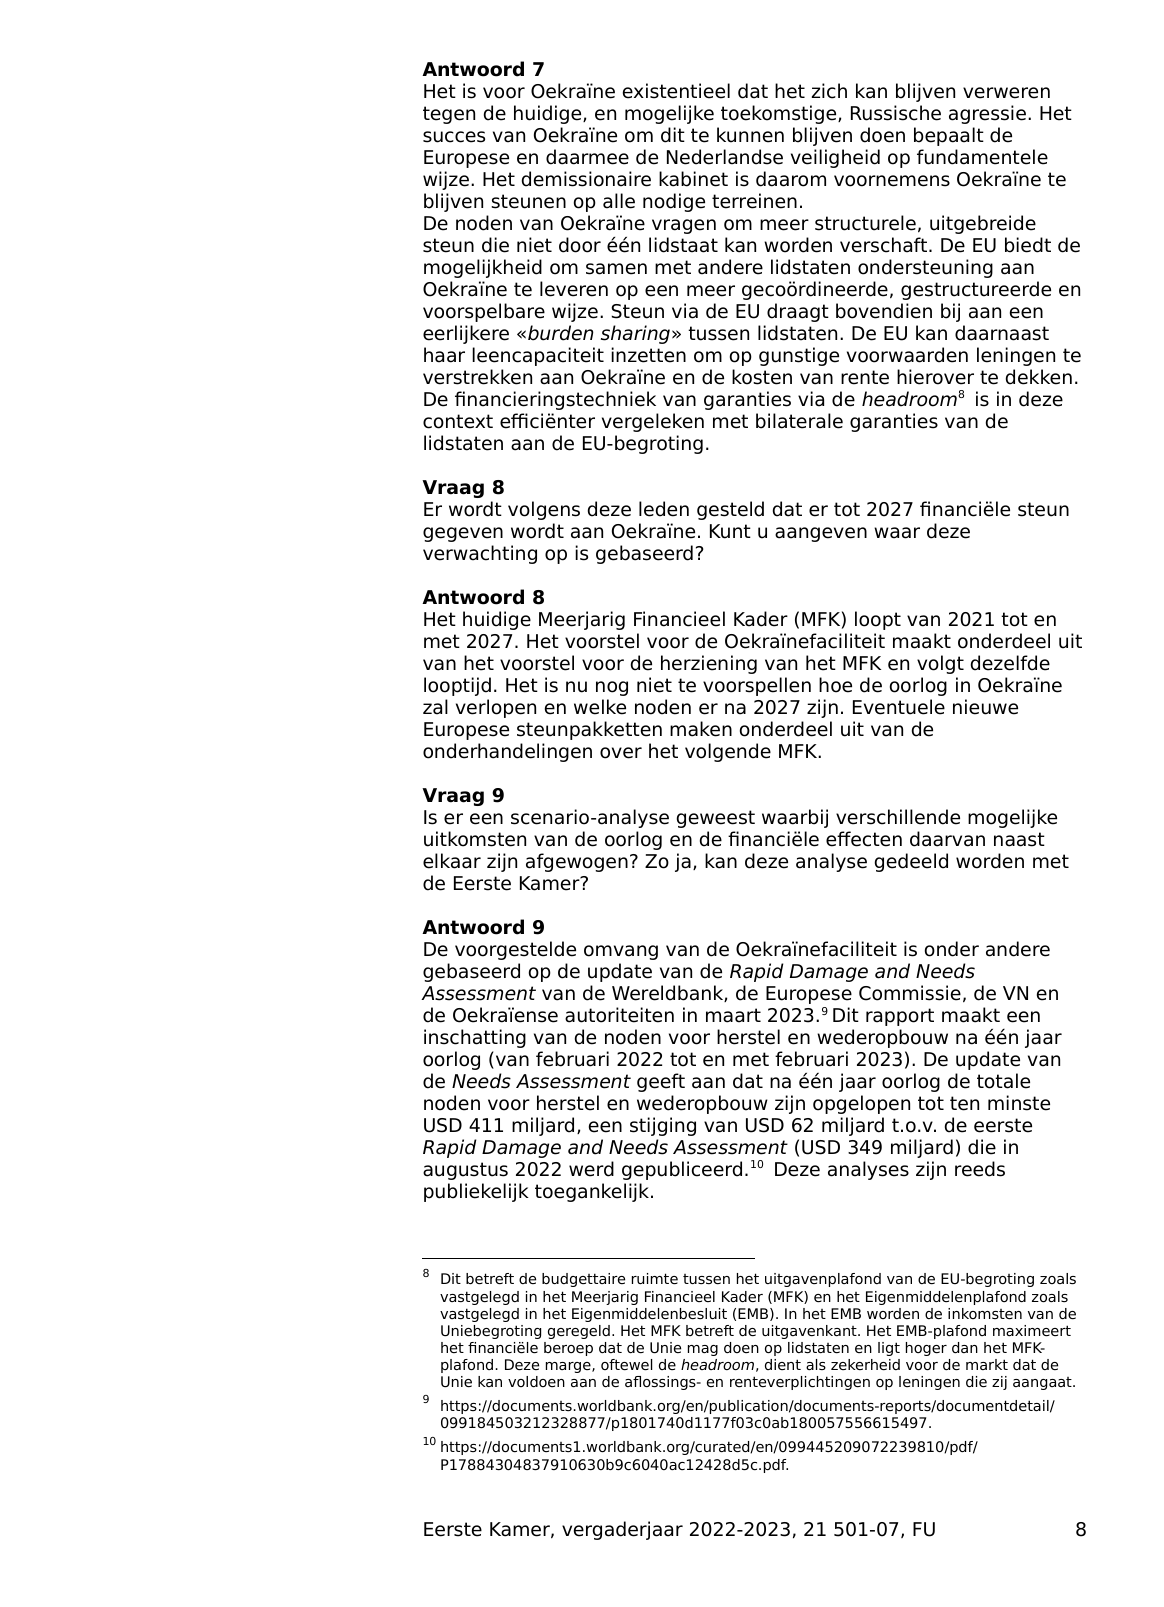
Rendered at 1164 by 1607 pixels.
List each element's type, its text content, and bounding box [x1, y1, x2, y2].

text https://documents1.worldbank.org/curated/en/099445209072239810/pdf/P17884304837910630b9c6040ac12428d5c.pdf. [422, 1435, 1087, 1474]
text Het huidige Meerjarig Financieel Kader (MFK) loopt van 2021 tot en met 2027. Het voorstel voor de Oekraïnefaciliteit maakt onderdeel uit van het voorstel voor de herziening van het MFK en volgt dezelfde looptijd. Het is nu nog niet te voorspellen hoe de oorlog in Oekraïne zal verlopen en welke noden er na 2027 zijn. Eventuele nieuwe Europese steunpakketten maken onderdeel uit van de onderhandelingen over het volgende MFK. [422, 609, 1087, 763]
text https://documents.worldbank.org/en/publication/documents-reports/documentdetail/099184503212328877/p1801740d1177f03c0ab180057556615497. [422, 1393, 1087, 1432]
text Dit betreft de budgettaire ruimte tussen het uitgavenplafond van de EU-begroting zoals vastgelegd in het Meerjarig Financieel Kader (MFK) en het Eigenmiddelenplafond zoals vastgelegd in het Eigenmiddelenbesluit (EMB). In het EMB worden de inkomsten van de Uniebegroting geregeld. Het MFK betreft de uitgavenkant. Het EMB-plafond maximeert het financiële beroep dat de Unie mag doen op lidstaten en ligt hoger dan het MFK-plafond. Deze marge, oftewel de headroom, dient als zekerheid voor de markt dat de Unie kan voldoen aan de aflossings- en renteverplichtingen op leningen die zij aangaat. [422, 1267, 1087, 1391]
text Antwoord 7 [422, 59, 1087, 81]
text Het is voor Oekraïne existentieel dat het zich kan blijven verweren tegen de huidige, en mogelijke toekomstige, Russische agressie. Het succes van Oekraïne om dit te kunnen blijven doen bepaalt de Europese en daarmee de Nederlandse veiligheid op fundamentele wijze. Het demissionaire kabinet is daarom voornemens Oekraïne te blijven steunen op alle nodige terreinen. [422, 81, 1087, 213]
text Vraag 9 [422, 785, 1087, 807]
text Is er een scenario-analyse geweest waarbij verschillende mogelijke uitkomsten van de oorlog en de financiële effecten daarvan naast elkaar zijn afgewogen? Zo ja, kan deze analyse gedeeld worden met de Eerste Kamer? [422, 807, 1087, 895]
text Er wordt volgens deze leden gesteld dat er tot 2027 financiële steun gegeven wordt aan Oekraïne. Kunt u aangeven waar deze verwachting op is gebaseerd? [422, 499, 1087, 565]
text Antwoord 9 [422, 917, 1087, 939]
text De voorgestelde omvang van de Oekraïnefaciliteit is onder andere gebaseerd op de update van de Rapid Damage and Needs Assessment van de Wereldbank, de Europese Commissie, de VN en de Oekraïense autoriteiten in maart 2023.Dit rapport maakt een inschatting van de noden voor herstel en wederopbouw na één jaar oorlog (van februari 2022 tot en met februari 2023). De update van de Needs Assessment geeft aan dat na één jaar oorlog de totale noden voor herstel en wederopbouw zijn opgelopen tot ten minste USD 411 miljard, een stijging van USD 62 miljard t.o.v. de eerste Rapid Damage and Needs Assessment (USD 349 miljard) die in augustus 2022 werd gepubliceerd. Deze analyses zijn reeds publiekelijk toegankelijk. [422, 939, 1087, 1203]
text Antwoord 8 [422, 587, 1087, 609]
text Vraag 8 [422, 477, 1087, 499]
text De noden van Oekraïne vragen om meer structurele, uitgebreide steun die niet door één lidstaat kan worden verschaft. De EU biedt de mogelijkheid om samen met andere lidstaten ondersteuning aan Oekraïne te leveren op een meer gecoördineerde, gestructureerde en voorspelbare wijze. Steun via de EU draagt bovendien bij aan een eerlijkere «burden sharing» tussen lidstaten. De EU kan daarnaast haar leencapaciteit inzetten om op gunstige voorwaarden leningen te verstrekken aan Oekraïne en de kosten van rente hierover te dekken. De financieringstechniek van garanties via de headroom is in deze context efficiënter vergeleken met bilaterale garanties van de lidstaten aan de EU-begroting. [422, 213, 1087, 455]
